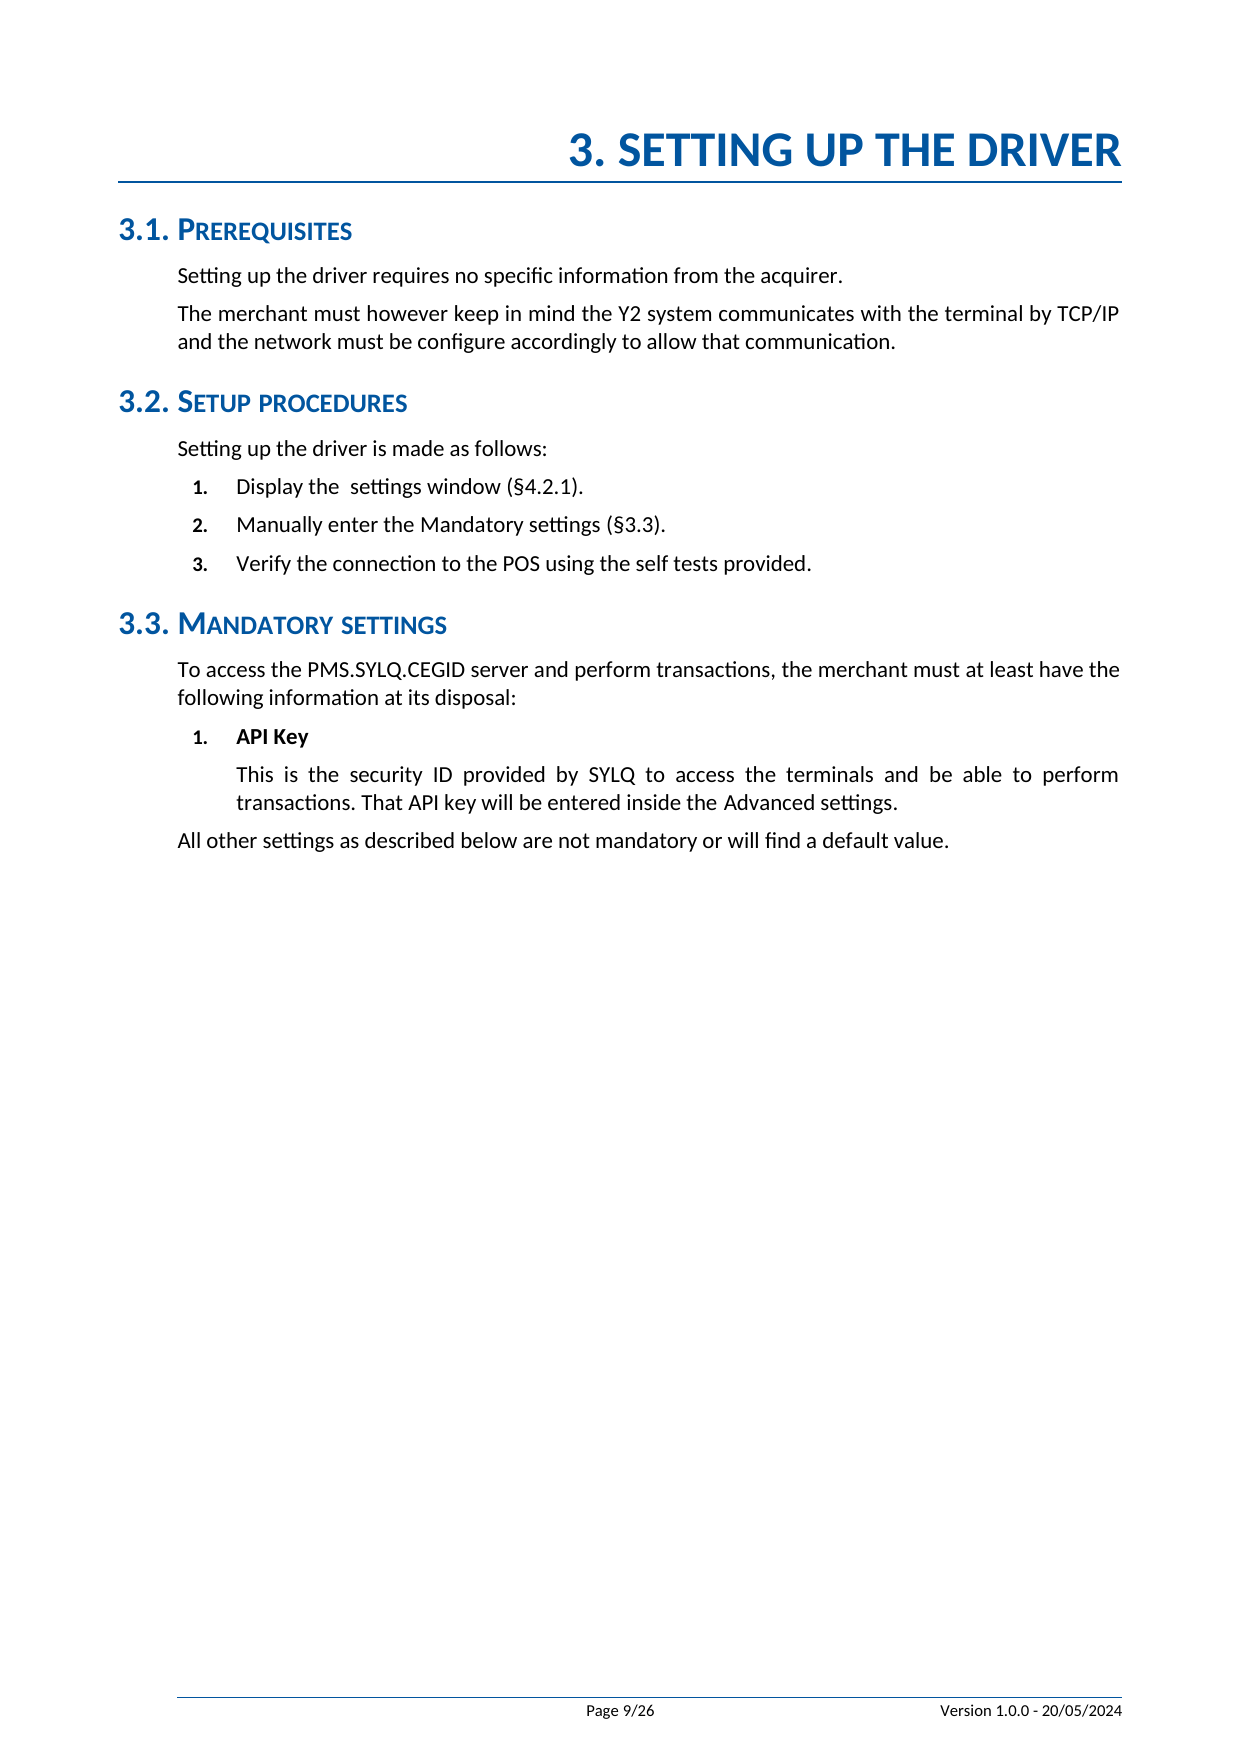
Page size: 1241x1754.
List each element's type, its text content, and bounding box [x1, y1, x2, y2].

text This is the security ID provided by SYLQ to access the terminals and be able to perform transactions. That API key will be entered inside the Advanced settings. [236, 760, 1122, 816]
list Verify the connection to the POS using the self tests provided. [192, 549, 1122, 577]
subtitle Setup procedures [118, 381, 1122, 421]
list Manually enter the Mandatory settings (§3.3). [192, 511, 1122, 539]
text Setting up the driver requires no specific information from the acquirer. [177, 261, 1122, 289]
subtitle Setting up the Driver [118, 118, 1122, 181]
list API Key [192, 722, 1122, 750]
subtitle Prerequisites [118, 208, 1122, 248]
subtitle Mandatory settings [118, 602, 1122, 643]
text Setting up the driver is made as follows: [177, 434, 1122, 462]
list Display the settings window (§4.2.1). [192, 472, 1122, 500]
text All other settings as described below are not mandatory or will find a default value. [177, 827, 1122, 855]
text The merchant must however keep in mind the Y2 system communicates with the terminal by TCP/IP and the network must be configure accordingly to allow that communication. [177, 299, 1122, 356]
text To access the PMS.SYLQ.CEGID server and perform transactions, the merchant must at least have the following information at its disposal: [177, 655, 1122, 711]
